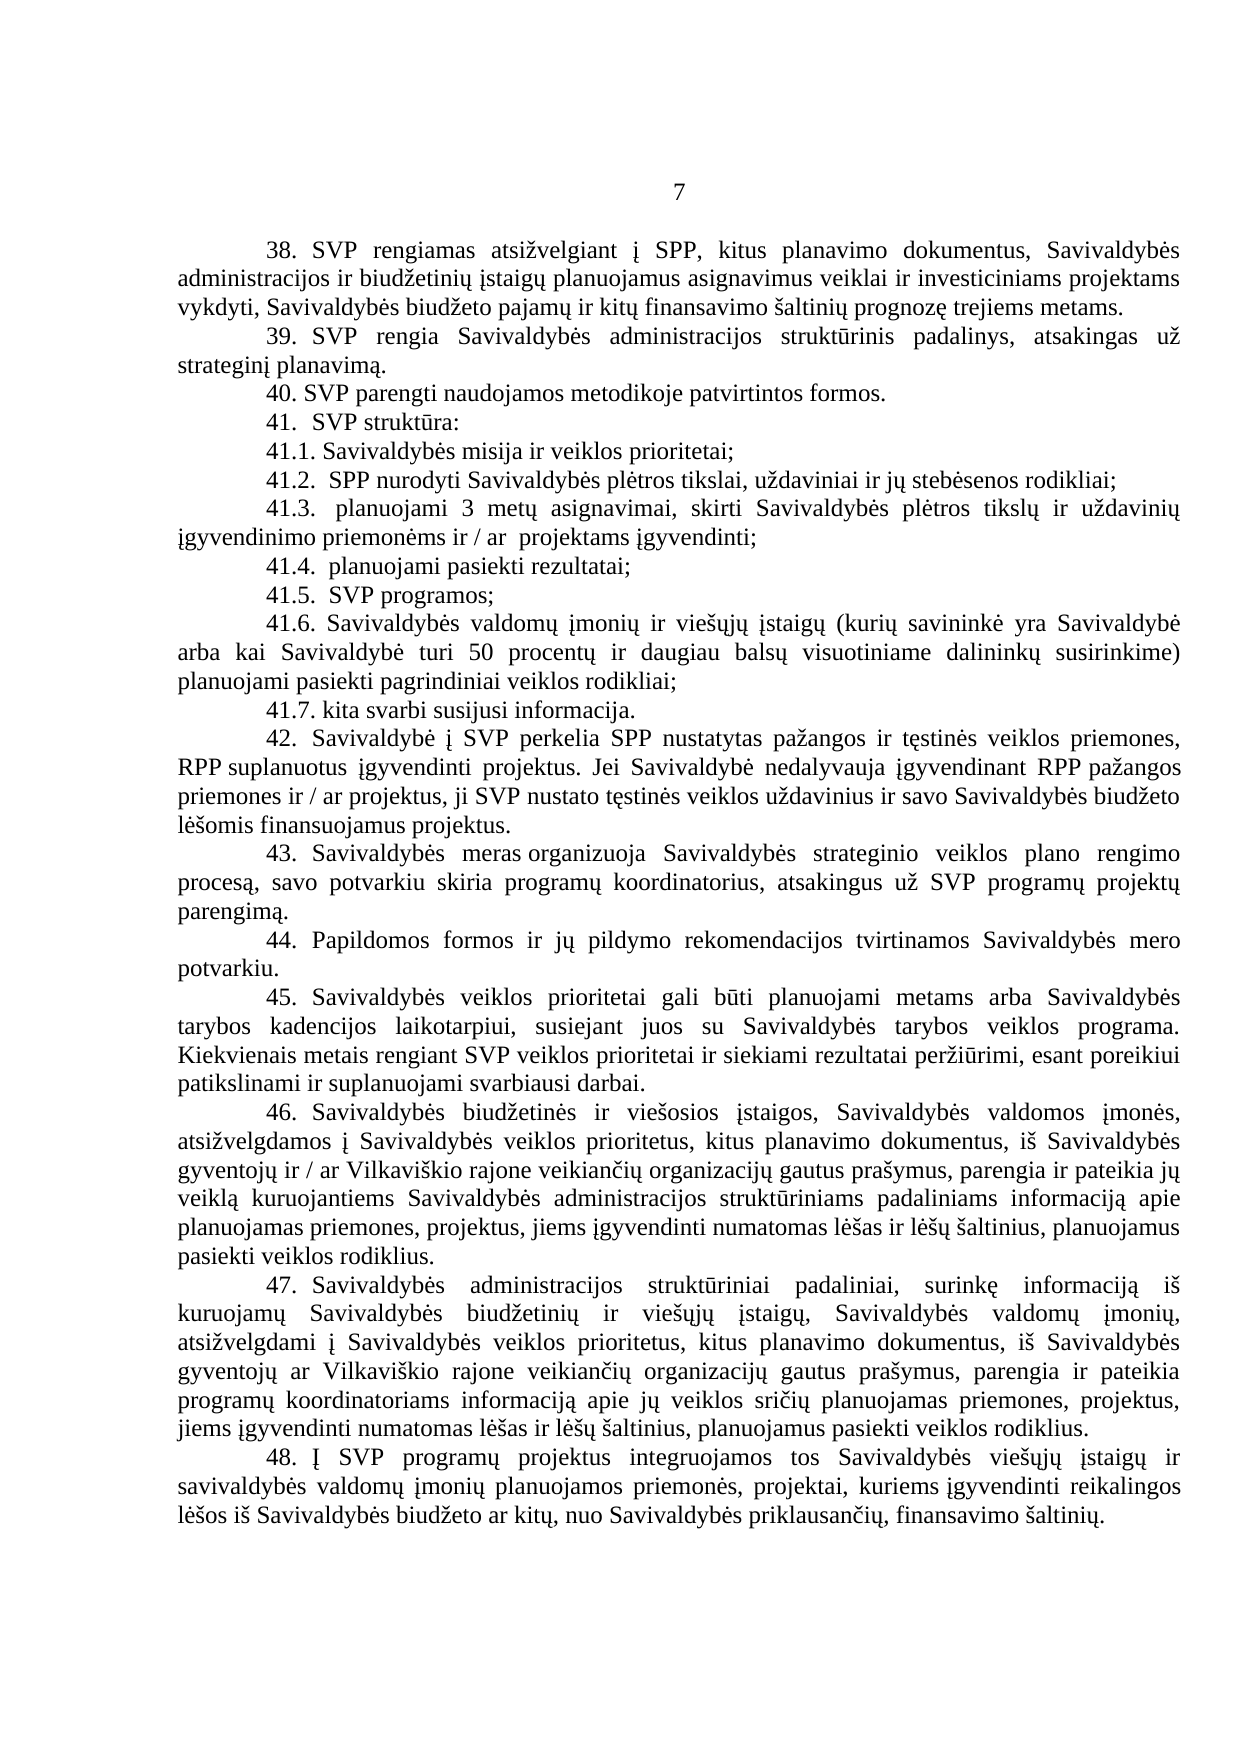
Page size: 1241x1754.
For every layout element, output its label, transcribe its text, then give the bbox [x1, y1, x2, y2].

text 41.5. SVP programos; [177, 580, 1181, 608]
text 46. Savivaldybės biudžetinės ir viešosios įstaigos, Savivaldybės valdomos įmonės, atsižvelgdamos į Savivaldybės veiklos prioritetus, kitus planavimo dokumentus, iš Savivaldybės gyventojų ir / ar Vilkaviškio rajone veikiančių organizacijų gautus prašymus, parengia ir pateikia jų veiklą kuruojantiems Savivaldybės administracijos struktūriniams padaliniams informaciją apie planuojamas priemones, projektus, jiems įgyvendinti numatomas lėšas ir lėšų šaltinius, planuojamus pasiekti veiklos rodiklius. [177, 1097, 1181, 1270]
text 47. Savivaldybės administracijos struktūriniai padaliniai, surinkę informaciją iš kuruojamų Savivaldybės biudžetinių ir viešųjų įstaigų, Savivaldybės valdomų įmonių, atsižvelgdami į Savivaldybės veiklos prioritetus, kitus planavimo dokumentus, iš Savivaldybės gyventojų ar Vilkaviškio rajone veikiančių organizacijų gautus prašymus, parengia ir pateikia programų koordinatoriams informaciją apie jų veiklos sričių planuojamas priemones, projektus, jiems įgyvendinti numatomas lėšas ir lėšų šaltinius, planuojamus pasiekti veiklos rodiklius. [177, 1270, 1181, 1442]
text 39. SVP rengia Savivaldybės administracijos struktūrinis padalinys, atsakingas už strateginį planavimą. [177, 321, 1181, 378]
text 48. Į SVP programų projektus integruojamos tos Savivaldybės viešųjų įstaigų ir savivaldybės valdomų įmonių planuojamos priemonės, projektai, kuriems įgyvendinti reikalingos lėšos iš Savivaldybės biudžeto ar kitų, nuo Savivaldybės priklausančių, finansavimo šaltinių. [177, 1442, 1181, 1528]
text 41.7. kita svarbi susijusi informacija. [177, 695, 1181, 723]
text 44. Papildomos formos ir jų pildymo rekomendacijos tvirtinamos Savivaldybės mero potvarkiu. [177, 925, 1181, 982]
text 40. SVP parengti naudojamos metodikoje patvirtintos formos. [177, 378, 1181, 407]
text 41. SVP struktūra: [177, 407, 1181, 436]
text 45. Savivaldybės veiklos prioritetai gali būti planuojami metams arba Savivaldybės tarybos kadencijos laikotarpiui, susiejant juos su Savivaldybės tarybos veiklos programa. Kiekvienais metais rengiant SVP veiklos prioritetai ir siekiami rezultatai peržiūrimi, esant poreikiui patikslinami ir suplanuojami svarbiausi darbai. [177, 982, 1181, 1097]
text 42. Savivaldybė į SVP perkelia SPP nustatytas pažangos ir tęstinės veiklos priemones, RPP suplanuotus įgyvendinti projektus. Jei Savivaldybė nedalyvauja įgyvendinant RPP pažangos priemones ir / ar projektus, ji SVP nustato tęstinės veiklos uždavinius ir savo Savivaldybės biudžeto lėšomis finansuojamus projektus. [177, 723, 1181, 838]
text 41.1. Savivaldybės misija ir veiklos prioritetai; [266, 436, 1181, 465]
text 41.6. Savivaldybės valdomų įmonių ir viešųjų įstaigų (kurių savininkė yra Savivaldybė arba kai Savivaldybė turi 50 procentų ir daugiau balsų visuotiniame dalininkų susirinkime) planuojami pasiekti pagrindiniai veiklos rodikliai; [177, 608, 1181, 695]
text 41.3. planuojami 3 metų asignavimai, skirti Savivaldybės plėtros tikslų ir uždavinių įgyvendinimo priemonėms ir / ar projektams įgyvendinti; [177, 493, 1181, 551]
text 38. SVP rengiamas atsižvelgiant į SPP, kitus planavimo dokumentus, Savivaldybės administracijos ir biudžetinių įstaigų planuojamus asignavimus veiklai ir investiciniams projektams vykdyti, Savivaldybės biudžeto pajamų ir kitų finansavimo šaltinių prognozę trejiems metams. [177, 235, 1181, 321]
text 43. Savivaldybės meras organizuoja Savivaldybės strateginio veiklos plano rengimo procesą, savo potvarkiu skiria programų koordinatorius, atsakingus už SVP programų projektų parengimą. [177, 838, 1181, 925]
text 41.4. planuojami pasiekti rezultatai; [177, 551, 1181, 580]
text 41.2. SPP nurodyti Savivaldybės plėtros tikslai, uždaviniai ir jų stebėsenos rodikliai; [177, 465, 1181, 493]
